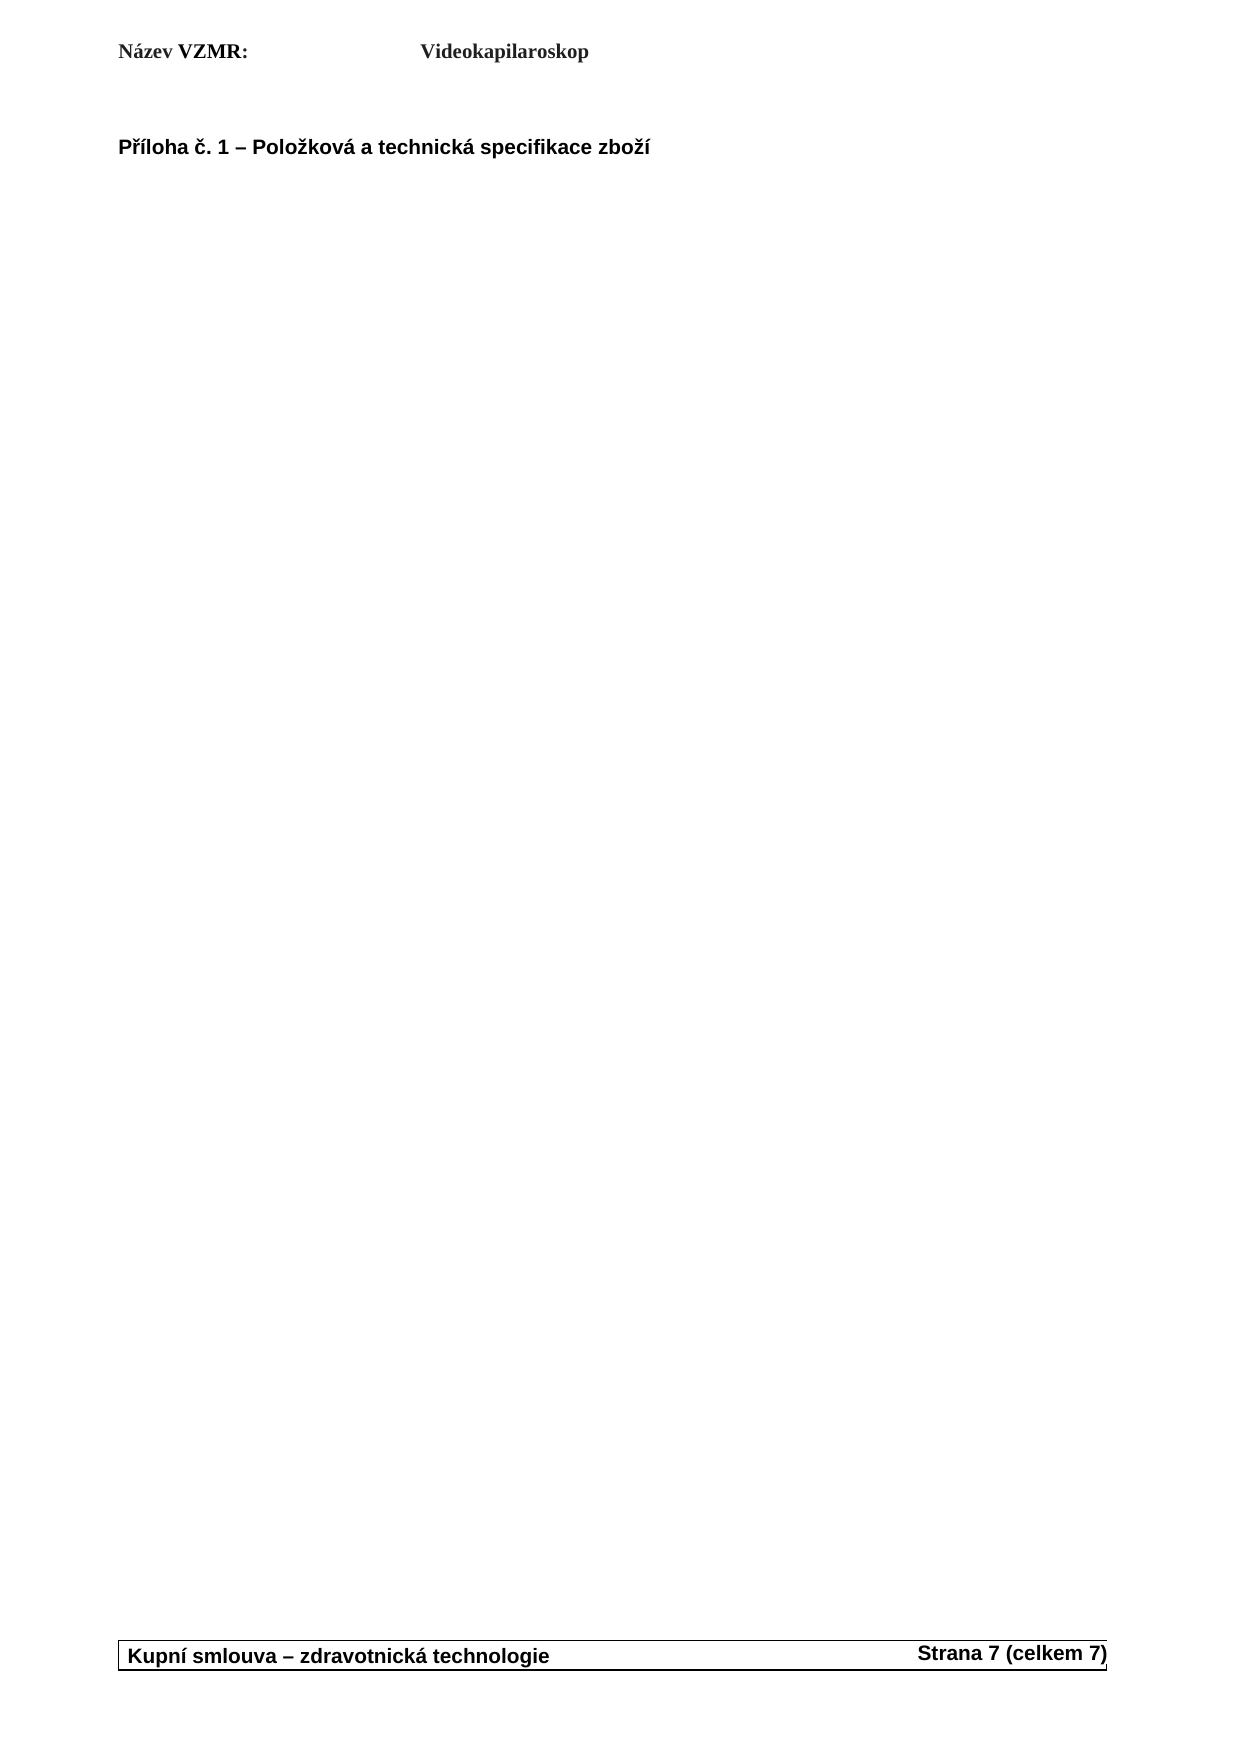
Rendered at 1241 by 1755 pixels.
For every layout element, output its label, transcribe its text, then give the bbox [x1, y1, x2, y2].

text Příloha č. 1 – Položková a technická specifikace zboží [118, 135, 1107, 159]
